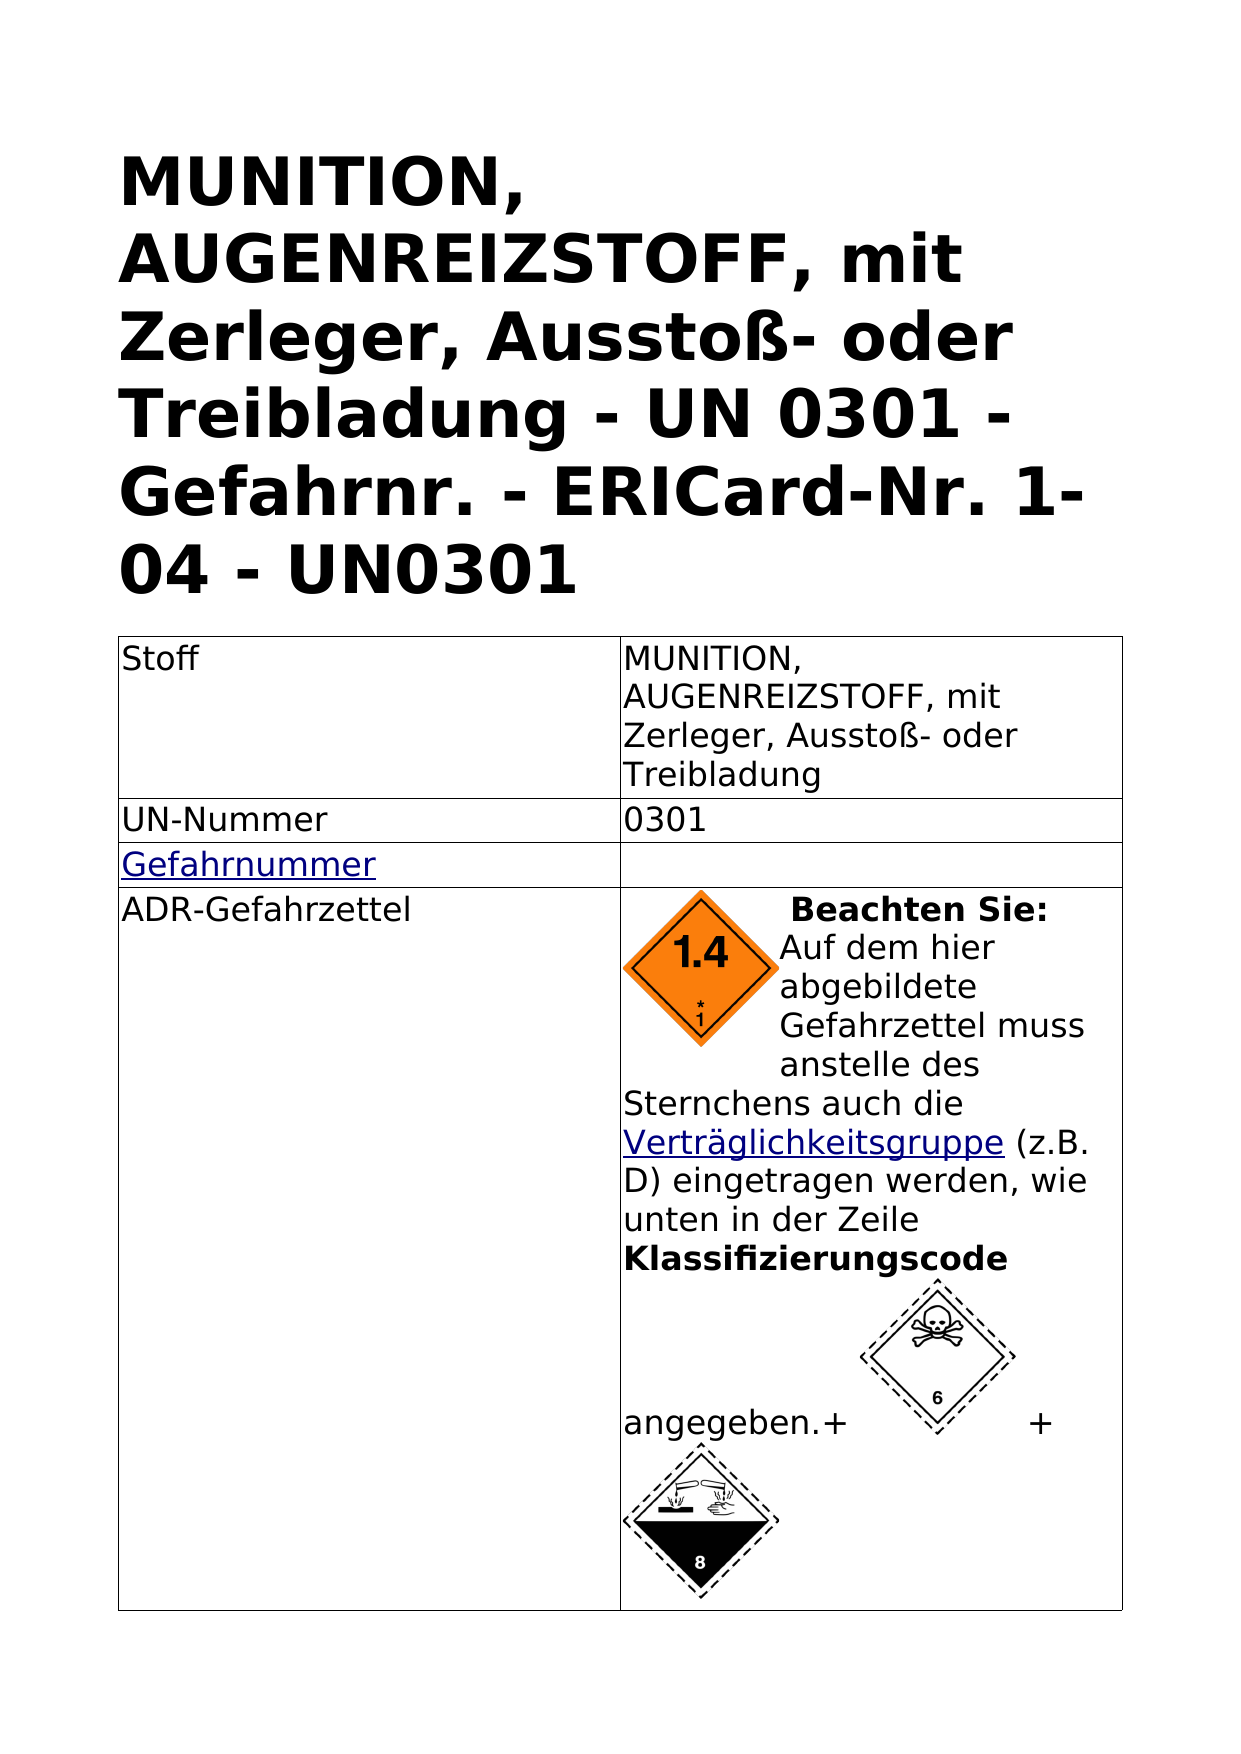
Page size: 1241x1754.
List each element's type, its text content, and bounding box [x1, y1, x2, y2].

table_cell 0301 [621, 799, 1122, 842]
table_header Stoff [119, 637, 620, 797]
subtitle MUNITION, AUGENREIZSTOFF, mit Zerleger, Ausstoß- oder Treibladung - UN 0301 - Gefahrnr. - ERICard-Nr. 1-04 - UN0301 [118, 143, 1122, 609]
table_cell Gefahrnummer [119, 843, 620, 887]
table_cell Beachten Sie: Auf dem hier abgebildete Gefahrzettel muss anstelle des Sternchens auch die Verträglichkeitsgruppe (z.B. D) eingetragen werden, wie unten in der Zeile Klassifizierungscode angegeben.+ + [621, 888, 1122, 1610]
table_cell ADR-Gefahrzettel [119, 888, 620, 1610]
picture [622, 890, 780, 1047]
picture [859, 1278, 1016, 1435]
table_cell [621, 843, 1122, 887]
table_header MUNITION, AUGENREIZSTOFF, mit Zerleger, Ausstoß- oder Treibladung [621, 637, 1122, 797]
picture [622, 1442, 780, 1599]
table_cell UN-Nummer [119, 799, 620, 842]
